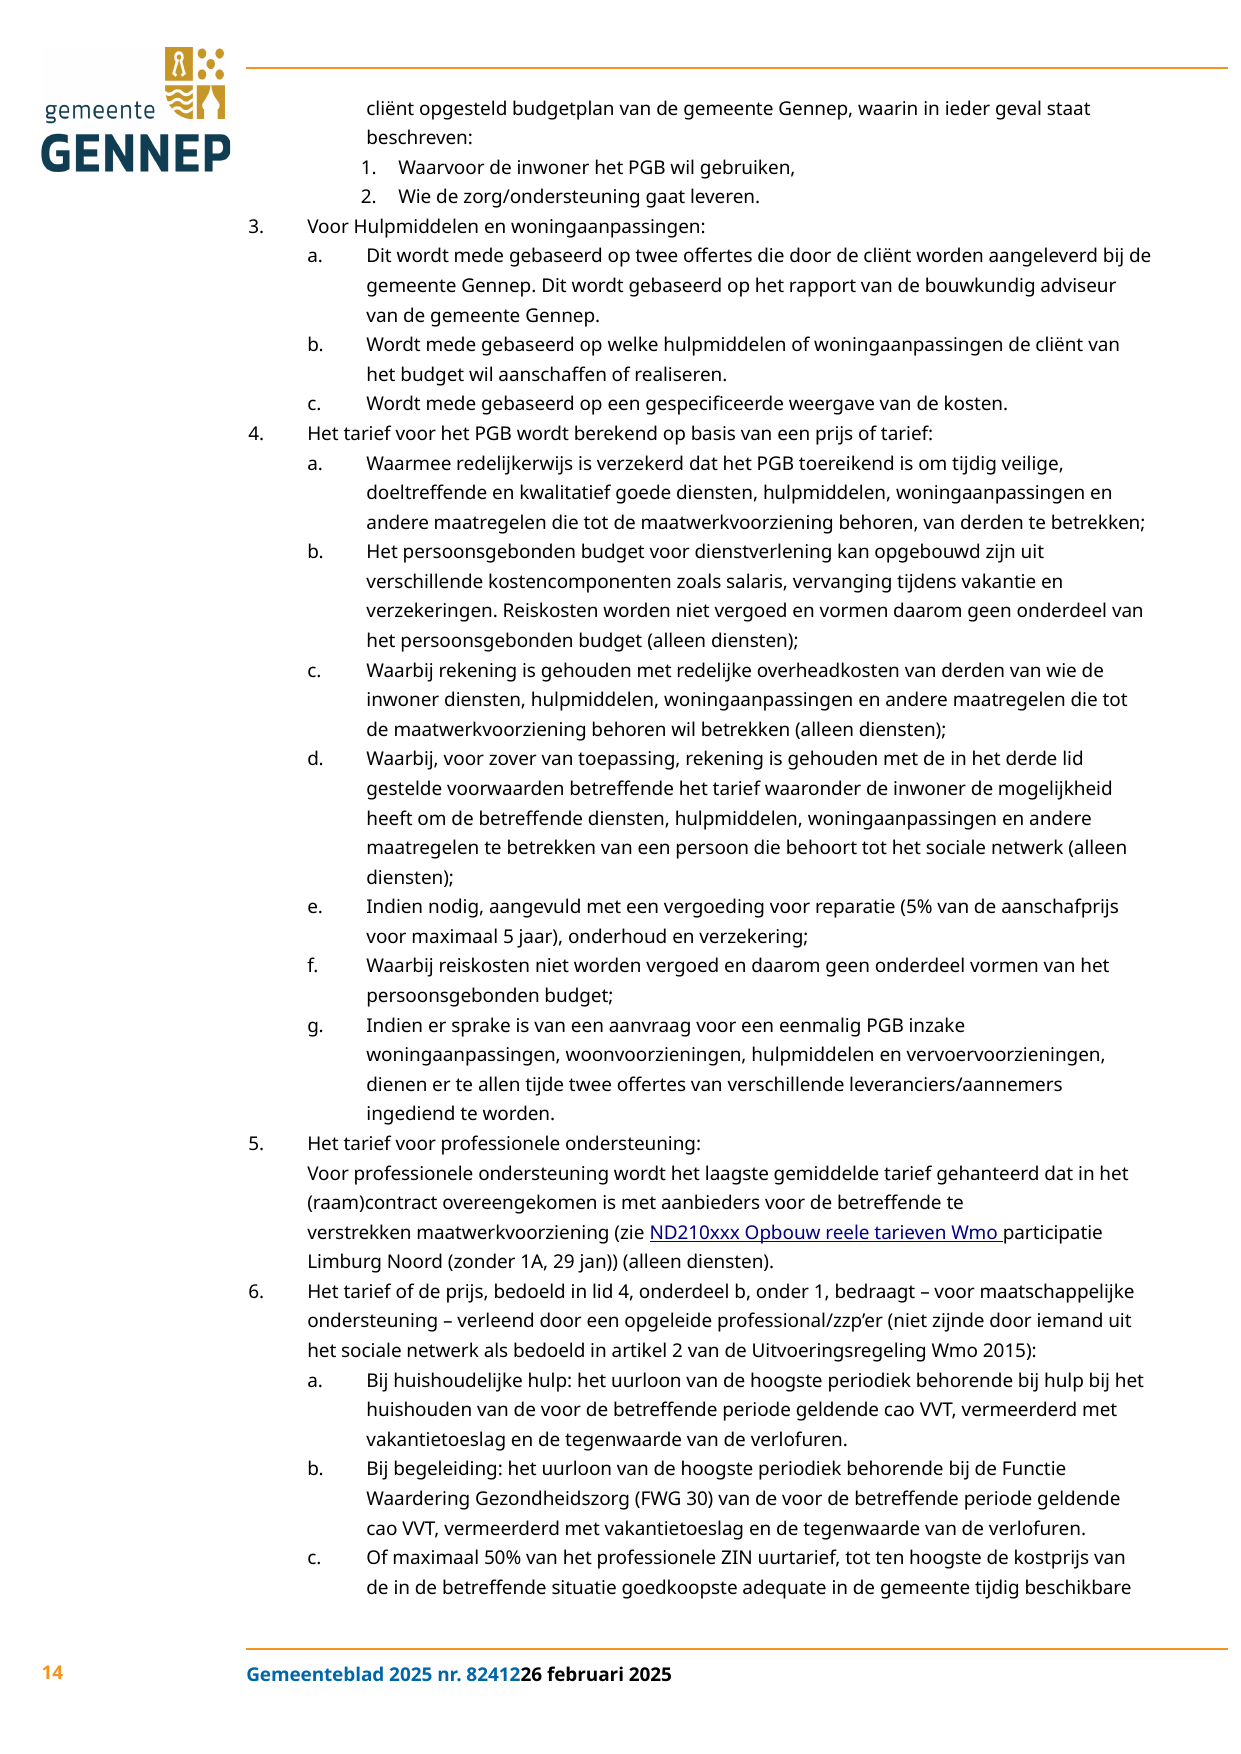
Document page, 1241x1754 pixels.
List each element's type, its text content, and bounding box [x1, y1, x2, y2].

list Waarbij reiskosten niet worden vergoed en daarom geen onderdeel vormen van het persoonsgebonden budget; [307, 953, 1152, 1008]
list Waarmee redelijkerwijs is verzekerd dat het PGB toereikend is om tijdig veilige, doeltreffende en kwalitatief goede diensten, hulpmiddelen, woningaanpassingen en andere maatregelen die tot de maatwerkvoorziening behoren, van derden te betrekken; [307, 450, 1152, 535]
list Wordt mede gebaseerd op een gespecificeerde weergave van de kosten. [307, 391, 1152, 416]
list Indien er sprake is van een aanvraag voor een eenmalig PGB inzake woningaanpassingen, woonvoorzieningen, hulpmiddelen en vervoervoorzieningen, dienen er te allen tijde twee offertes van verschillende leveranciers/aannemers ingediend te worden. [307, 1012, 1152, 1126]
list verstrekken maatwerkvoorziening (zie ND210xxx Opbouw reele tarieven Wmo participatie Limburg Noord (zonder 1A, 29 jan)) (alleen diensten). [248, 1219, 1152, 1274]
list Waarbij rekening is gehouden met redelijke overheadkosten van derden van wie de inwoner diensten, hulpmiddelen, woningaanpassingen en andere maatregelen die tot de maatwerkvoorziening behoren wil betrekken (alleen diensten); [307, 657, 1152, 742]
list Waarbij, voor zover van toepassing, rekening is gehouden met de in het derde lid gestelde voorwaarden betreffende het tarief waaronder de inwoner de mogelijkheid heeft om de betreffende diensten, hulpmiddelen, woningaanpassingen en andere maatregelen te betrekken van een persoon die behoort tot het sociale netwerk (alleen diensten); [307, 746, 1152, 890]
list Het tarief of de prijs, bedoeld in lid 4, onderdeel b, onder 1, bedraagt – voor maatschappelijke ondersteuning – verleend door een opgeleide professional/zzp’er (niet zijnde door iemand uit het sociale netwerk als bedoeld in artikel 2 van de Uitvoeringsregeling Wmo 2015): [248, 1278, 1152, 1363]
picture [41, 47, 231, 172]
list Indien nodig, aangevuld met een vergoeding voor reparatie (5% van de aanschafprijs voor maximaal 5 jaar), onderhoud en verzekering; [307, 893, 1152, 949]
list Wordt mede gebaseerd op welke hulpmiddelen of woningaanpassingen de cliënt van het budget wil aanschaffen of realiseren. [307, 331, 1152, 387]
list Bij begeleiding: het uurloon van de hoogste periodiek behorende bij de Functie Waardering Gezondheidszorg (FWG 30) van de voor de betreffende periode geldende cao VVT, vermeerderd met vakantietoeslag en de tegenwaarde van de verlofuren. [307, 1456, 1152, 1541]
list Het tarief voor het PGB wordt berekend op basis van een prijs of tarief: [248, 420, 1152, 446]
list Bij huishoudelijke hulp: het uurloon van de hoogste periodiek behorende bij hulp bij het huishouden van de voor de betreffende periode geldende cao VVT, vermeerderd met vakantietoeslag en de tegenwaarde van de verlofuren. [307, 1367, 1152, 1452]
list Het persoonsgebonden budget voor dienstverlening kan opgebouwd zijn uit verschillende kostencomponenten zoals salaris, vervanging tijdens vakantie en verzekeringen. Reiskosten worden niet vergoed en vormen daarom geen onderdeel van het persoonsgebonden budget (alleen diensten); [307, 538, 1152, 653]
list Voor Hulpmiddelen en woningaanpassingen: [248, 213, 1152, 239]
list Waarvoor de inwoner het PGB wil gebruiken, [361, 154, 1152, 180]
list cliënt opgesteld budgetplan van de gemeente Gennep, waarin in ieder geval staat beschreven: [307, 95, 1152, 150]
list Voor professionele ondersteuning wordt het laagste gemiddelde tarief gehanteerd dat in het (raam)contract overeengekomen is met aanbieders voor de betreffende te [248, 1160, 1152, 1215]
list Of maximaal 50% van het professionele ZIN uurtarief, tot ten hoogste de kostprijs van de in de betreffende situatie goedkoopste adequate in de gemeente tijdig beschikbare [307, 1544, 1152, 1600]
list Het tarief voor professionele ondersteuning: [248, 1130, 1152, 1156]
list Dit wordt mede gebaseerd op twee offertes die door de cliënt worden aangeleverd bij de gemeente Gennep. Dit wordt gebaseerd op het rapport van de bouwkundig adviseur van de gemeente Gennep. [307, 243, 1152, 328]
list Wie de zorg/ondersteuning gaat leveren. [361, 183, 1152, 209]
